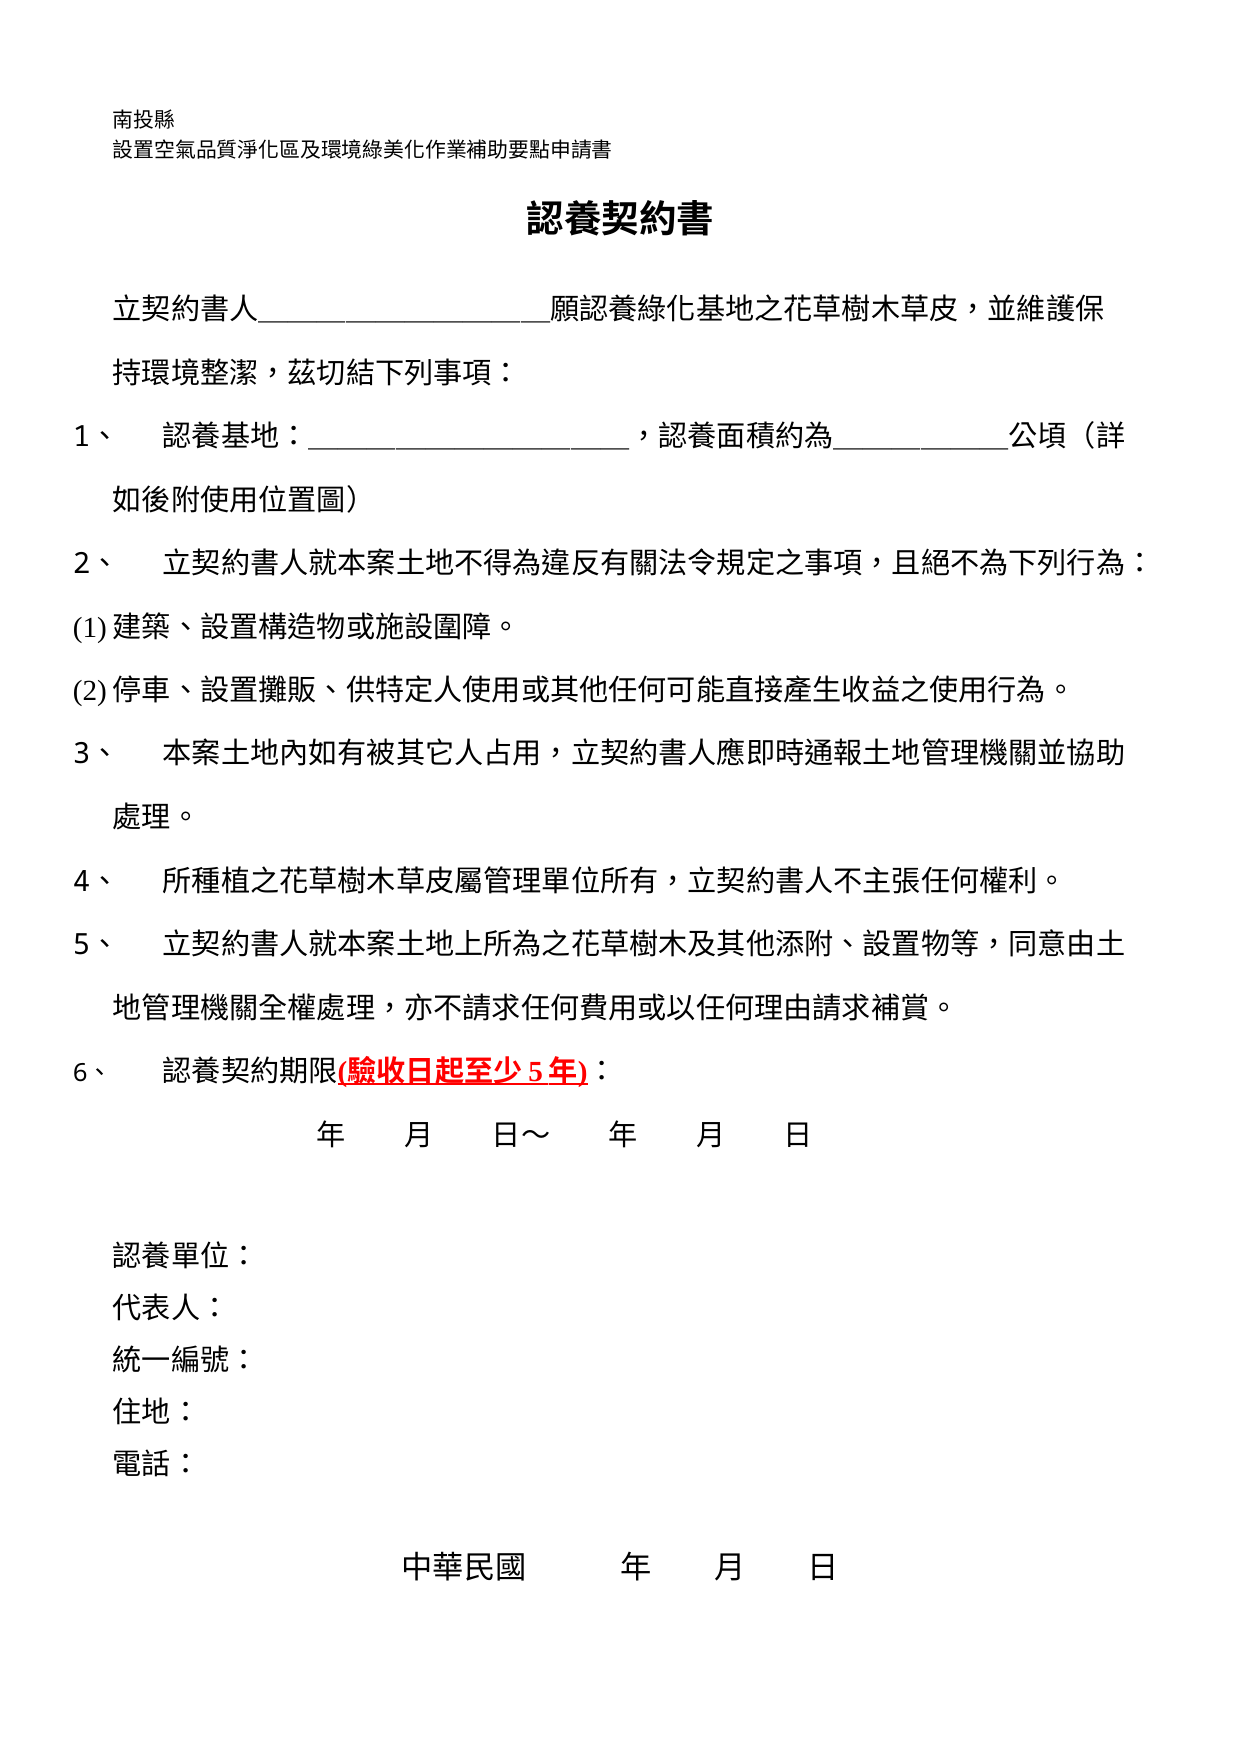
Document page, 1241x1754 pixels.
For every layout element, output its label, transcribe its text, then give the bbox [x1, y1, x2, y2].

text 代表人： [112, 1277, 1128, 1329]
list 立契約書人就本案土地上所為之花草樹木及其他添附、設置物等，同意由土地管理機關全權處理，亦不請求任何費用或以任何理由請求補賞。 [73, 921, 1128, 1026]
text 認養單位： [112, 1225, 1128, 1277]
list 認養基地：＿＿＿＿＿＿＿＿＿＿＿，認養面積約為＿＿＿＿＿＿公頃（詳如後附使用位置圖） [73, 413, 1128, 518]
text 中華民國 年 月 日 [112, 1537, 1128, 1589]
list 建築、設置構造物或施設圍障。 [73, 603, 1128, 646]
text 統一編號： [112, 1329, 1128, 1381]
text 電話： [112, 1433, 1128, 1485]
text 住地： [112, 1381, 1128, 1433]
text 立契約書人＿＿＿＿＿＿＿＿＿＿願認養綠化基地之花草樹木草皮，並維護保持環境整潔，茲切結下列事項： [112, 286, 1128, 392]
text 認養契約書 [112, 188, 1128, 243]
text 年 月 日～ 年 月 日 [112, 1111, 1128, 1153]
list 認養契約期限(驗收日起至少5年)： [73, 1048, 1128, 1090]
list 立契約書人就本案土地不得為違反有關法令規定之事項，且絕不為下列行為： [73, 540, 1128, 582]
list 本案土地內如有被其它人占用，立契約書人應即時通報土地管理機關並協助處理。 [73, 730, 1128, 836]
list 所種植之花草樹木草皮屬管理單位所有，立契約書人不主張任何權利。 [73, 857, 1128, 899]
list 停車、設置攤販、供特定人使用或其他任何可能直接產生收益之使用行為。 [73, 667, 1128, 709]
